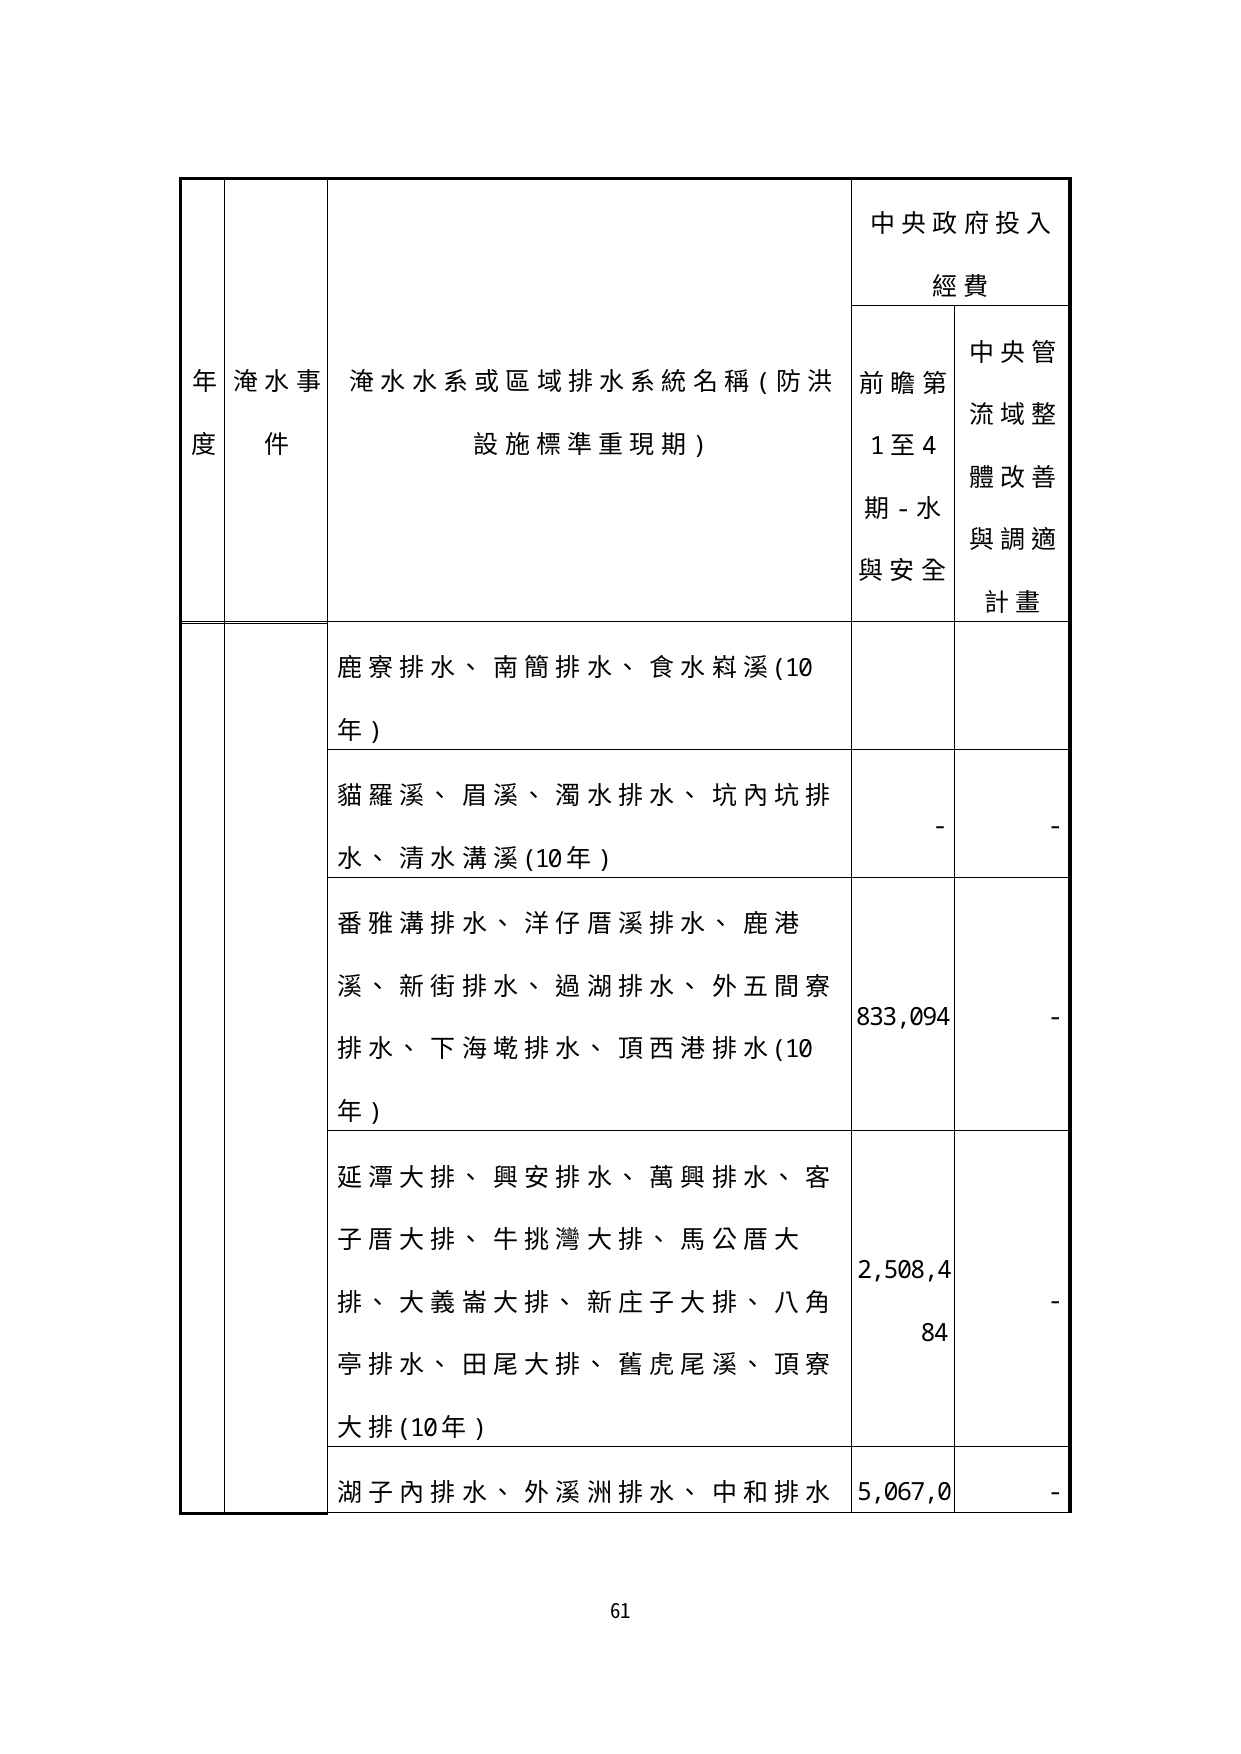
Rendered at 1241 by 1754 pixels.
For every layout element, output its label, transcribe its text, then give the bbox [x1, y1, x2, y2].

table_cell - [955, 622, 1068, 749]
table_cell - [852, 622, 954, 749]
table_cell 湖子內排水、外溪洲排水、中和排水 [328, 1447, 851, 1512]
table_cell 鹿寮排水、南簡排水、食水嵙溪(10年) [328, 622, 851, 749]
table_cell 貓羅溪、眉溪、濁水排水、坑內坑排水、清水溝溪(10年) [328, 750, 851, 877]
table_cell 5,067,0 [852, 1447, 954, 1512]
table_cell 中央管流域整體改善與調適計畫 [955, 306, 1068, 621]
table_cell - [955, 1447, 1068, 1512]
table_cell - [852, 750, 954, 877]
table_cell - [955, 1131, 1068, 1446]
table_header 淹水水系或區域排水系統名稱(防洪設施標準重現期) [328, 180, 851, 621]
table_header 中央政府投入經費 [852, 180, 1068, 305]
table_cell 833,094 [852, 878, 954, 1130]
table_cell 2,508,484 [852, 1131, 954, 1446]
table_cell - [955, 750, 1068, 877]
table_header 淹水事件 [225, 180, 327, 621]
table_cell 番雅溝排水、洋仔厝溪排水、鹿港溪、新街排水、過湖排水、外五間寮排水、下海墘排水、頂西港排水(10年) [328, 878, 851, 1130]
table_header 年度 [182, 180, 224, 621]
table_cell 延潭大排、興安排水、萬興排水、客子厝大排、牛挑灣大排、馬公厝大排、大義崙大排、新庄子大排、八角亭排水、田尾大排、舊虎尾溪、頂寮大排(10年) [328, 1131, 851, 1446]
table_cell 前瞻第1至4期-水與安全 [852, 306, 954, 621]
table_cell - [955, 878, 1068, 1130]
table_cell [225, 624, 327, 1512]
table_cell [182, 624, 224, 1512]
